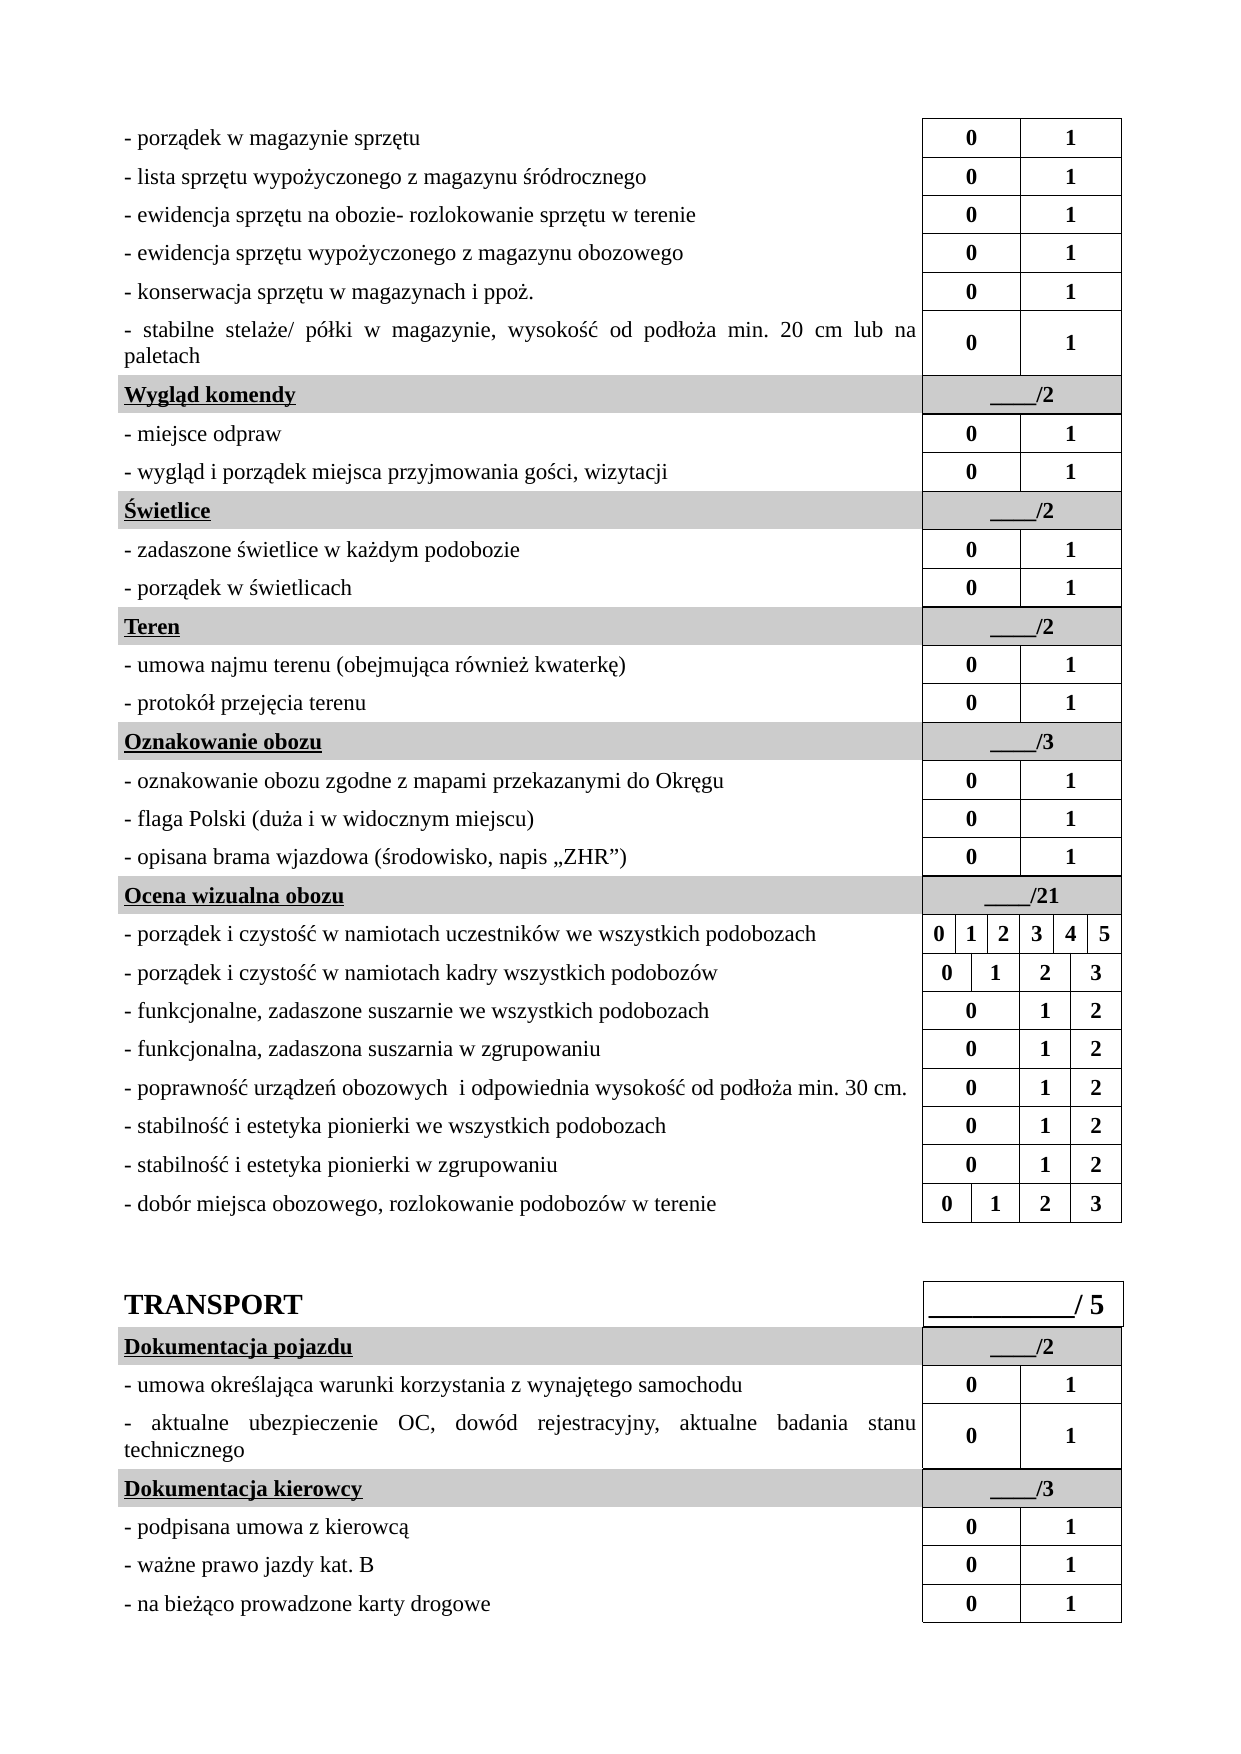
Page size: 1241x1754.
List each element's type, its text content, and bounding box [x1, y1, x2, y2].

table_cell 0 [923, 915, 955, 953]
table_header ____/2 [923, 492, 1121, 529]
table_cell 1 [1021, 1366, 1121, 1403]
table_cell 0 [923, 530, 1020, 568]
table_cell 1 [1021, 119, 1121, 156]
table_header ____/2 [923, 1328, 1121, 1365]
table_cell 1 [1021, 273, 1121, 310]
table_header Ocena wizualna obozu [118, 876, 922, 914]
table_cell 1 [1021, 761, 1121, 799]
table_cell 0 [923, 273, 1020, 310]
table_cell - opisana brama wjazdowa (środowisko, napis „ZHR”) [118, 837, 922, 875]
table_cell - ważne prawo jazdy kat. B [118, 1545, 922, 1583]
table_cell 1 [1020, 1145, 1070, 1183]
table_cell 1 [972, 954, 1019, 991]
table_cell 0 [923, 1107, 1019, 1144]
table_cell - stabilne stelaże/ półki w magazynie, wysokość od podłoża min. 20 cm lub na paletach [118, 310, 922, 374]
table_header 1 [1021, 415, 1121, 452]
table_cell 1 [1021, 684, 1121, 722]
table_cell - umowa określająca warunki korzystania z wynajętego samochodu [118, 1365, 922, 1403]
table_cell 1 [1021, 158, 1121, 195]
table_header 0 [923, 415, 1020, 452]
table_header Dokumentacja pojazdu [118, 1327, 922, 1365]
table_cell 1 [956, 915, 987, 953]
table_header ____/2 [923, 376, 1121, 413]
table_cell - funkcjonalna, zadaszona suszarnia w zgrupowaniu [118, 1029, 922, 1068]
table_cell 1 [1021, 1404, 1121, 1468]
table_header - miejsce odpraw [118, 414, 922, 452]
table_cell 2 [1020, 954, 1070, 991]
table_cell 0 [923, 569, 1020, 606]
table_cell - porządek w magazynie sprzętu [118, 118, 922, 156]
table_cell - porządek i czystość w namiotach kadry wszystkich podobozów [118, 953, 922, 991]
table_cell 1 [1020, 1069, 1070, 1106]
table_cell 2 [1071, 1030, 1121, 1068]
table_cell - zadaszone świetlice w każdym podobozie [118, 529, 922, 568]
table_cell 0 [923, 646, 1020, 683]
table_cell - funkcjonalne, zadaszone suszarnie we wszystkich podobozach [118, 991, 922, 1029]
table_cell 0 [923, 311, 1020, 374]
table_cell 0 [923, 1585, 1020, 1622]
table_header ____/3 [923, 723, 1121, 760]
table_header Świetlice [118, 491, 922, 529]
table_cell 0 [923, 196, 1020, 233]
table_cell 0 [923, 119, 1020, 156]
table_cell 3 [1020, 915, 1053, 953]
table_header Dokumentacja kierowcy [118, 1469, 922, 1507]
table_cell - aktualne ubezpieczenie OC, dowód rejestracyjny, aktualne badania stanu technicznego [118, 1403, 922, 1468]
table_cell 2 [1071, 1145, 1121, 1183]
table_header Wygląd komendy [118, 375, 922, 413]
table_cell - wygląd i porządek miejsca przyjmowania gości, wizytacji [118, 452, 922, 491]
table_cell 1 [1021, 800, 1121, 837]
table_cell - konserwacja sprzętu w magazynach i ppoż. [118, 271, 922, 310]
table_cell 1 [1021, 234, 1121, 271]
table_header Oznakowanie obozu [118, 722, 922, 760]
table_cell 0 [923, 1030, 1019, 1068]
table_header __________/ 5 [924, 1282, 1123, 1326]
table_cell 1 [1021, 838, 1121, 875]
table_cell 3 [1071, 954, 1121, 991]
table_cell 0 [923, 234, 1020, 271]
table_cell - ewidencja sprzętu na obozie- rozlokowanie sprzętu w terenie [118, 195, 922, 233]
table_cell 0 [923, 838, 1020, 875]
table_cell - stabilność i estetyka pionierki w zgrupowaniu [118, 1144, 922, 1183]
table_cell 1 [1021, 1585, 1121, 1622]
table_header ____/21 [923, 877, 1121, 914]
table_cell 2 [988, 915, 1019, 953]
table_cell 1 [1021, 311, 1121, 374]
table_cell 0 [923, 1508, 1020, 1545]
table_cell 0 [923, 1069, 1019, 1106]
table_cell - umowa najmu terenu (obejmująca również kwaterkę) [118, 645, 922, 683]
table_header ____/3 [923, 1470, 1121, 1507]
table_cell 2 [1071, 1107, 1121, 1144]
table_cell - protokół przejęcia terenu [118, 683, 922, 722]
table_cell 1 [1020, 1030, 1070, 1068]
table_cell 2 [1071, 992, 1121, 1029]
table_cell - lista sprzętu wypożyczonego z magazynu śródrocznego [118, 156, 922, 195]
table_cell - poprawność urządzeń obozowych i odpowiednia wysokość od podłoża min. 30 cm. [118, 1068, 922, 1106]
table_cell 2 [1071, 1069, 1121, 1106]
table_cell 1 [1021, 569, 1121, 606]
table_cell 4 [1054, 915, 1087, 953]
table_header TRANSPORT [118, 1281, 923, 1326]
table_cell 0 [923, 1184, 971, 1222]
table_cell 1 [1021, 1546, 1121, 1583]
table_cell 1 [1020, 1107, 1070, 1144]
table_cell 1 [1021, 646, 1121, 683]
table_cell 1 [1021, 530, 1121, 568]
table_cell 0 [923, 1546, 1020, 1583]
table_cell - ewidencja sprzętu wypożyczonego z magazynu obozowego [118, 233, 922, 271]
table_cell 1 [1021, 196, 1121, 233]
table_cell 3 [1071, 1184, 1121, 1222]
table_cell 0 [923, 158, 1020, 195]
table_cell - flaga Polski (duża i w widocznym miejscu) [118, 799, 922, 837]
table_cell - oznakowanie obozu zgodne z mapami przekazanymi do Okręgu [118, 760, 922, 799]
table_cell 0 [923, 954, 971, 991]
table_cell 0 [923, 800, 1020, 837]
table_cell 0 [923, 684, 1020, 722]
table_cell - podpisana umowa z kierowcą [118, 1507, 922, 1545]
table_cell 0 [923, 453, 1020, 491]
table_cell - dobór miejsca obozowego, rozlokowanie podobozów w terenie [118, 1183, 922, 1222]
table_cell 0 [923, 1404, 1020, 1468]
table_cell 0 [923, 1366, 1020, 1403]
table_cell 5 [1088, 915, 1121, 953]
table_cell 1 [1021, 1508, 1121, 1545]
table_cell 1 [972, 1184, 1019, 1222]
table_header Teren [118, 607, 922, 645]
table_cell - porządek i czystość w namiotach uczestników we wszystkich podobozach [118, 914, 922, 953]
table_cell - porządek w świetlicach [118, 568, 922, 606]
table_cell 0 [923, 1145, 1019, 1183]
table_cell - stabilność i estetyka pionierki we wszystkich podobozach [118, 1106, 922, 1144]
table_cell 1 [1021, 453, 1121, 491]
table_cell 1 [1020, 992, 1070, 1029]
table_cell 0 [923, 992, 1019, 1029]
table_cell - na bieżąco prowadzone karty drogowe [118, 1584, 922, 1622]
table_cell 2 [1020, 1184, 1070, 1222]
table_header ____/2 [923, 608, 1121, 645]
table_cell 0 [923, 761, 1020, 799]
